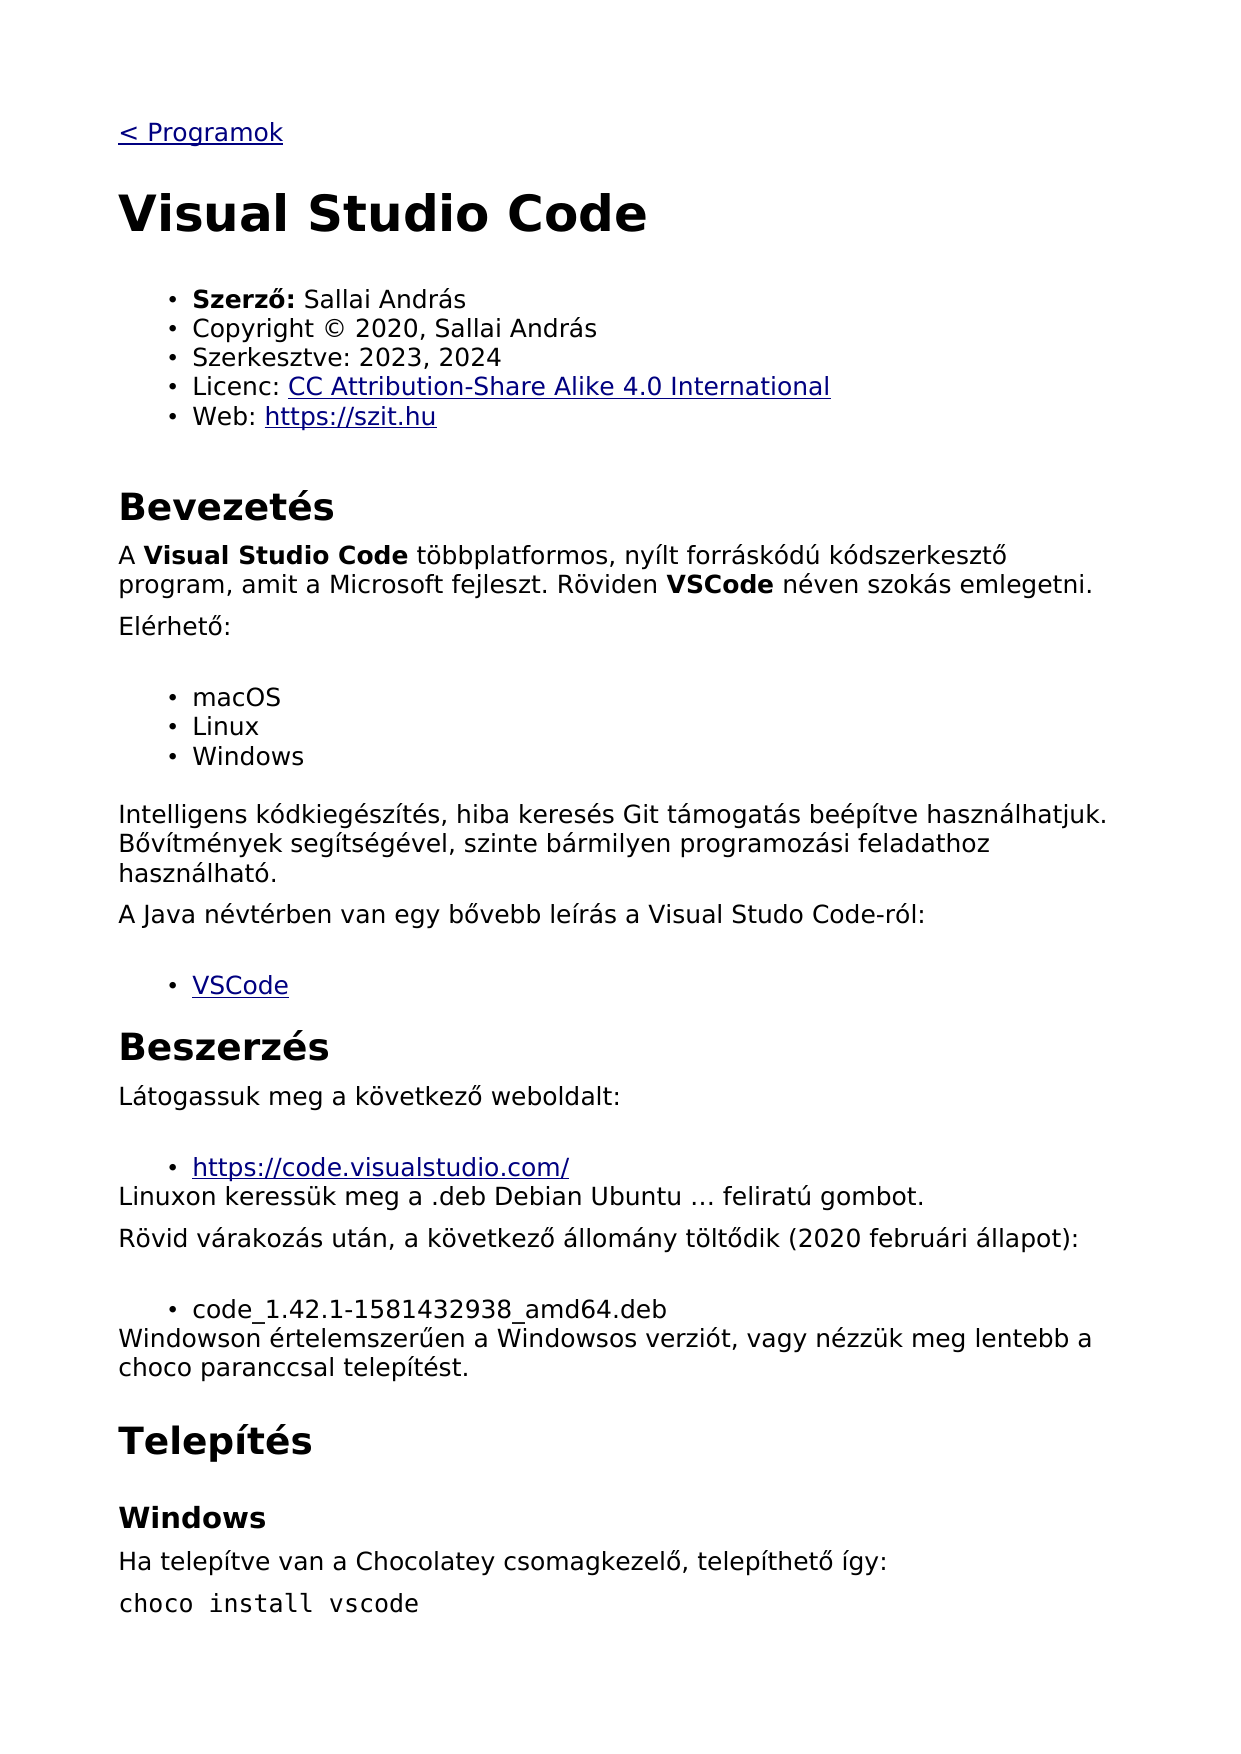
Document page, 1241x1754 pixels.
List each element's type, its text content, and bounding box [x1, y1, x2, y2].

text Ha telepítve van a Chocolatey csomagkezelő, telepíthető így: [118, 1548, 1122, 1577]
list Web: https://szit.hu [177, 402, 1122, 431]
list Copyright © 2020, Sallai András [177, 314, 1122, 343]
text < Programok [118, 118, 1122, 147]
text A Java névtérben van egy bővebb leírás a Visual Studo Code-ról: [118, 900, 1122, 929]
text Elérhető: [118, 612, 1122, 641]
text Linuxon keressük meg a .deb Debian Ubuntu … feliratú gombot. [118, 1182, 1122, 1211]
text Látogassuk meg a következő weboldalt: [118, 1082, 1122, 1111]
text Intelligens kódkiegészítés, hiba keresés Git támogatás beépítve használhatjuk. Bővítmények segítségével, szinte bármilyen programozási feladathoz használható. [118, 800, 1122, 888]
text A Visual Studio Code többplatformos, nyílt forráskódú kódszerkesztő program, amit a Microsoft fejleszt. Röviden VSCode néven szokás emlegetni. [118, 541, 1122, 600]
list VSCode [177, 972, 1122, 1001]
subtitle Telepítés [118, 1420, 1122, 1464]
subtitle Bevezetés [118, 485, 1122, 529]
list Licenc: CC Attribution-Share Alike 4.0 International [177, 372, 1122, 402]
list Linux [177, 713, 1122, 742]
text Rövid várakozás után, a következő állomány töltődik (2020 februári állapot): [118, 1224, 1122, 1253]
list Szerkesztve: 2023, 2024 [177, 343, 1122, 372]
list Szerző: Sallai András [177, 285, 1122, 314]
list Windows [177, 742, 1122, 771]
subtitle Windows [118, 1501, 1122, 1535]
text choco install vscode [118, 1589, 1122, 1618]
subtitle Visual Studio Code [118, 185, 1122, 243]
list code_1.42.1-1581432938_amd64.deb [177, 1295, 1122, 1324]
list https://code.visualstudio.com/ [177, 1153, 1122, 1182]
list macOS [177, 683, 1122, 713]
subtitle Beszerzés [118, 1026, 1122, 1069]
text Windowson értelemszerűen a Windowsos verziót, vagy nézzük meg lentebb a choco paranccsal telepítést. [118, 1324, 1122, 1382]
